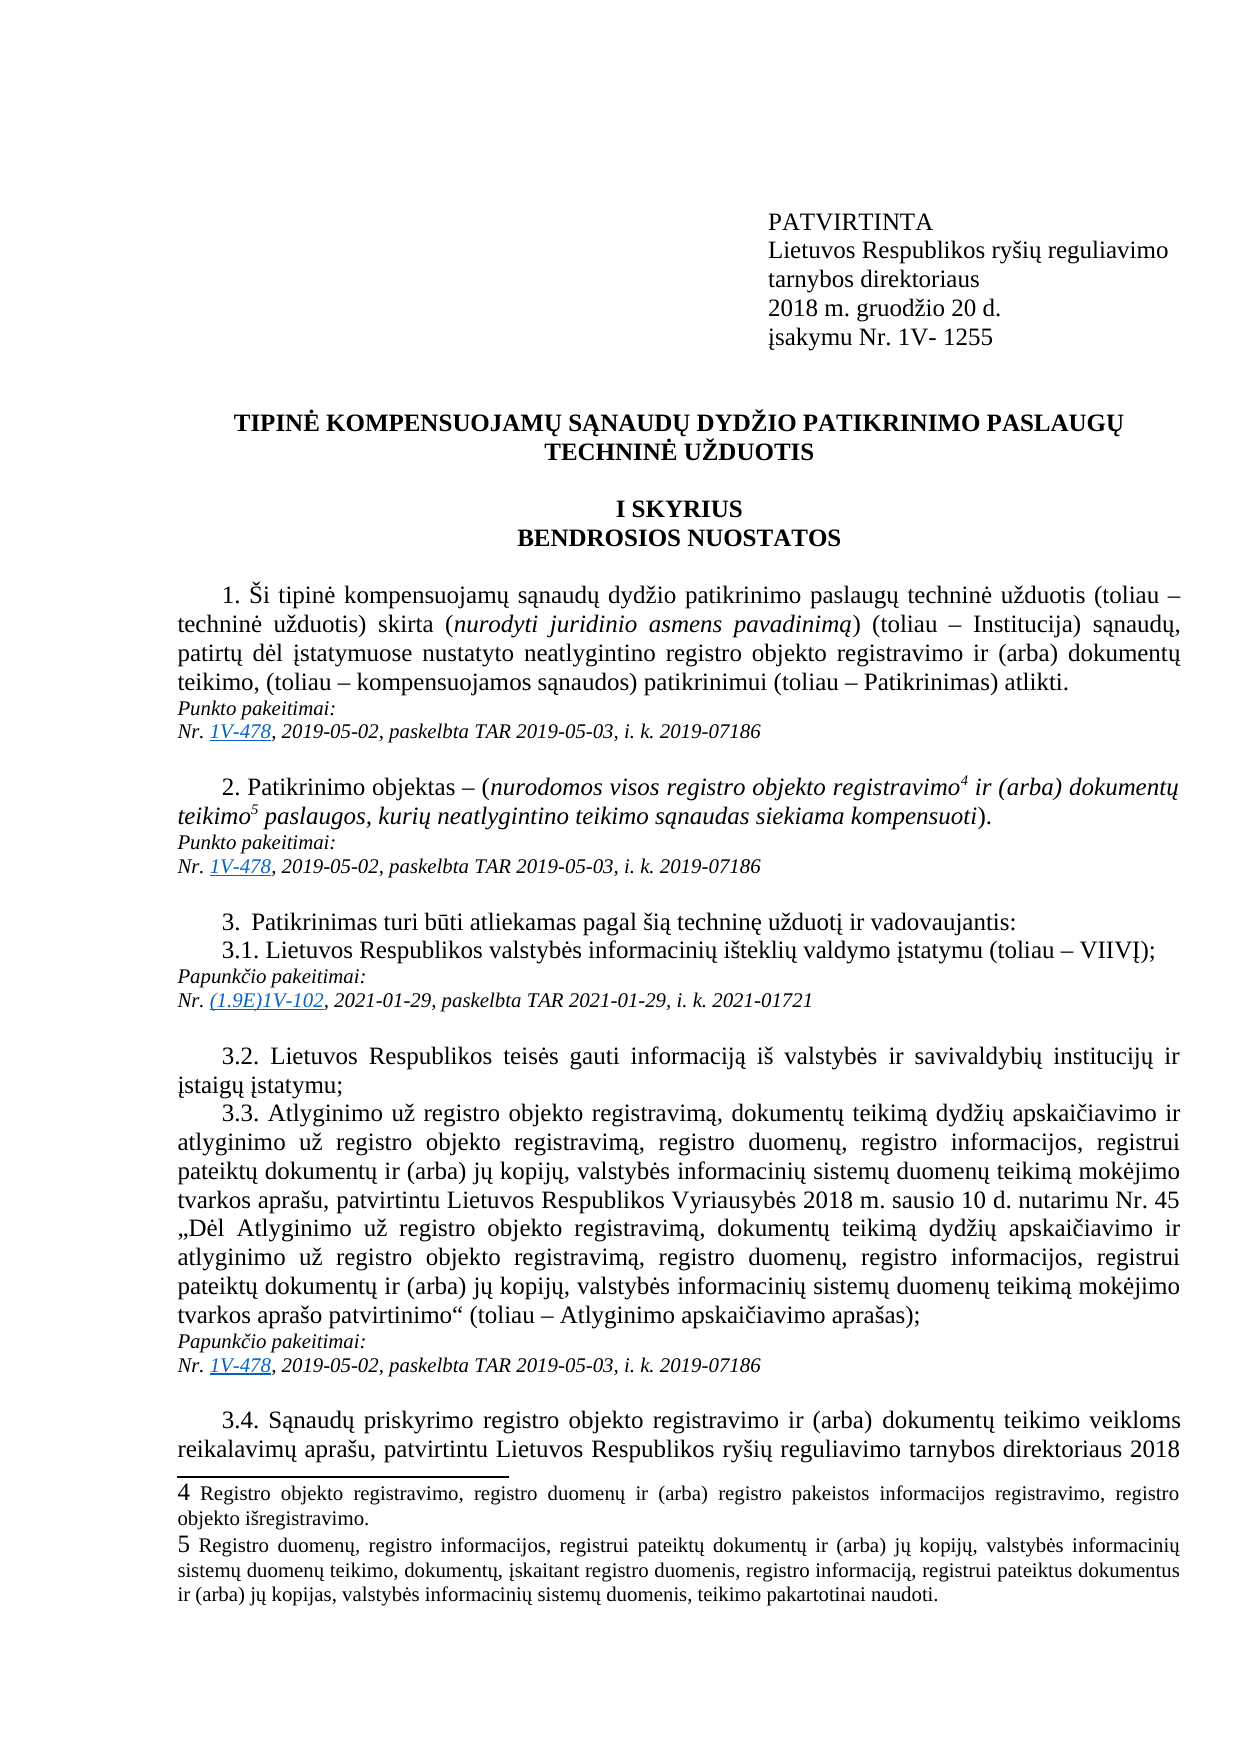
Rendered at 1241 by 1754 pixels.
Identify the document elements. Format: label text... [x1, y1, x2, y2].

text Registro duomenų, registro informacijos, registrui pateiktų dokumentų ir (arba) jų kopijų, valstybės informacinių sistemų duomenų teikimo, dokumentų, įskaitant registro duomenis, registro informaciją, registrui pateiktus dokumentus ir (arba) jų kopijas, valstybės informacinių sistemų duomenis, teikimo pakartotinai naudoti. [177, 1529, 1181, 1606]
text PATVIRTINTA [177, 207, 1181, 235]
text Registro objekto registravimo, registro duomenų ir (arba) registro pakeistos informacijos registravimo, registro objekto išregistravimo. [177, 1477, 1181, 1529]
text Lietuvos Respublikos ryšių reguliavimo [177, 235, 1181, 264]
text įsakymu Nr. 1V- 1255 [177, 322, 1181, 350]
text Punkto pakeitimai: [177, 695, 1181, 719]
text Nr. (1.9E)1V-102, 2021-01-29, paskelbta TAR 2021-01-29, i. k. 2021-01721 [177, 988, 1181, 1012]
text 1. Ši tipinė kompensuojamų sąnaudų dydžio patikrinimo paslaugų techninė užduotis (toliau – techninė užduotis) skirta (nurodyti juridinio asmens pavadinimą) (toliau – Institucija) sąnaudų, patirtų dėl įstatymuose nustatyto neatlygintino registro objekto registravimo ir (arba) dokumentų teikimo, (toliau – kompensuojamos sąnaudos) patikrinimui (toliau – Patikrinimas) atlikti. [177, 580, 1181, 695]
text tarnybos direktoriaus [177, 264, 1181, 293]
text Papunkčio pakeitimai: [177, 964, 1181, 988]
text Nr. 1V-478, 2019-05-02, paskelbta TAR 2019-05-03, i. k. 2019-07186 [177, 719, 1181, 743]
text 3.3. Atlyginimo už registro objekto registravimą, dokumentų teikimą dydžių apskaičiavimo ir atlyginimo už registro objekto registravimą, registro duomenų, registro informacijos, registrui pateiktų dokumentų ir (arba) jų kopijų, valstybės informacinių sistemų duomenų teikimą mokėjimo tvarkos aprašu, patvirtintu Lietuvos Respublikos Vyriausybės 2018 m. sausio 10 d. nutarimu Nr. 45 „Dėl Atlyginimo už registro objekto registravimą, dokumentų teikimą dydžių apskaičiavimo ir atlyginimo už registro objekto registravimą, registro duomenų, registro informacijos, registrui pateiktų dokumentų ir (arba) jų kopijų, valstybės informacinių sistemų duomenų teikimą mokėjimo tvarkos aprašo patvirtinimo“ (toliau – Atlyginimo apskaičiavimo aprašas); [177, 1098, 1181, 1328]
text 2. Patikrinimo objektas – (nurodomos visos registro objekto registravimo ir (arba) dokumentų teikimo paslaugos, kurių neatlygintino teikimo sąnaudas siekiama kompensuoti). [177, 772, 1181, 830]
text Nr. 1V-478, 2019-05-02, paskelbta TAR 2019-05-03, i. k. 2019-07186 [177, 854, 1181, 878]
text 3. Patikrinimas turi būti atliekamas pagal šią techninę užduotį ir vadovaujantis: [177, 907, 1181, 935]
text Punkto pakeitimai: [177, 830, 1181, 854]
text 2018 m. gruodžio 20 d. [177, 293, 1181, 322]
text 3.4. Sąnaudų priskyrimo registro objekto registravimo ir (arba) dokumentų teikimo veikloms reikalavimų aprašu, patvirtintu Lietuvos Respublikos ryšių reguliavimo tarnybos direktoriaus 2018 [177, 1405, 1181, 1463]
text 3.1. Lietuvos Respublikos valstybės informacinių išteklių valdymo įstatymu (toliau – VIIVĮ); [177, 935, 1181, 964]
text 3.2. Lietuvos Respublikos teisės gauti informaciją iš valstybės ir savivaldybių institucijų ir įstaigų įstatymu; [177, 1041, 1181, 1098]
text Papunkčio pakeitimai: [177, 1328, 1181, 1353]
text I SKYRIUS [177, 494, 1181, 523]
text Nr. 1V-478, 2019-05-02, paskelbta TAR 2019-05-03, i. k. 2019-07186 [177, 1353, 1181, 1377]
text TIPINė KOMPENSUOJAMŲ SĄNAUDŲ dydžio PATIKRINIMO PASLAUGų techninė užduotis [177, 408, 1181, 465]
text BENDROSIOS NUOSTATOS [177, 523, 1181, 552]
